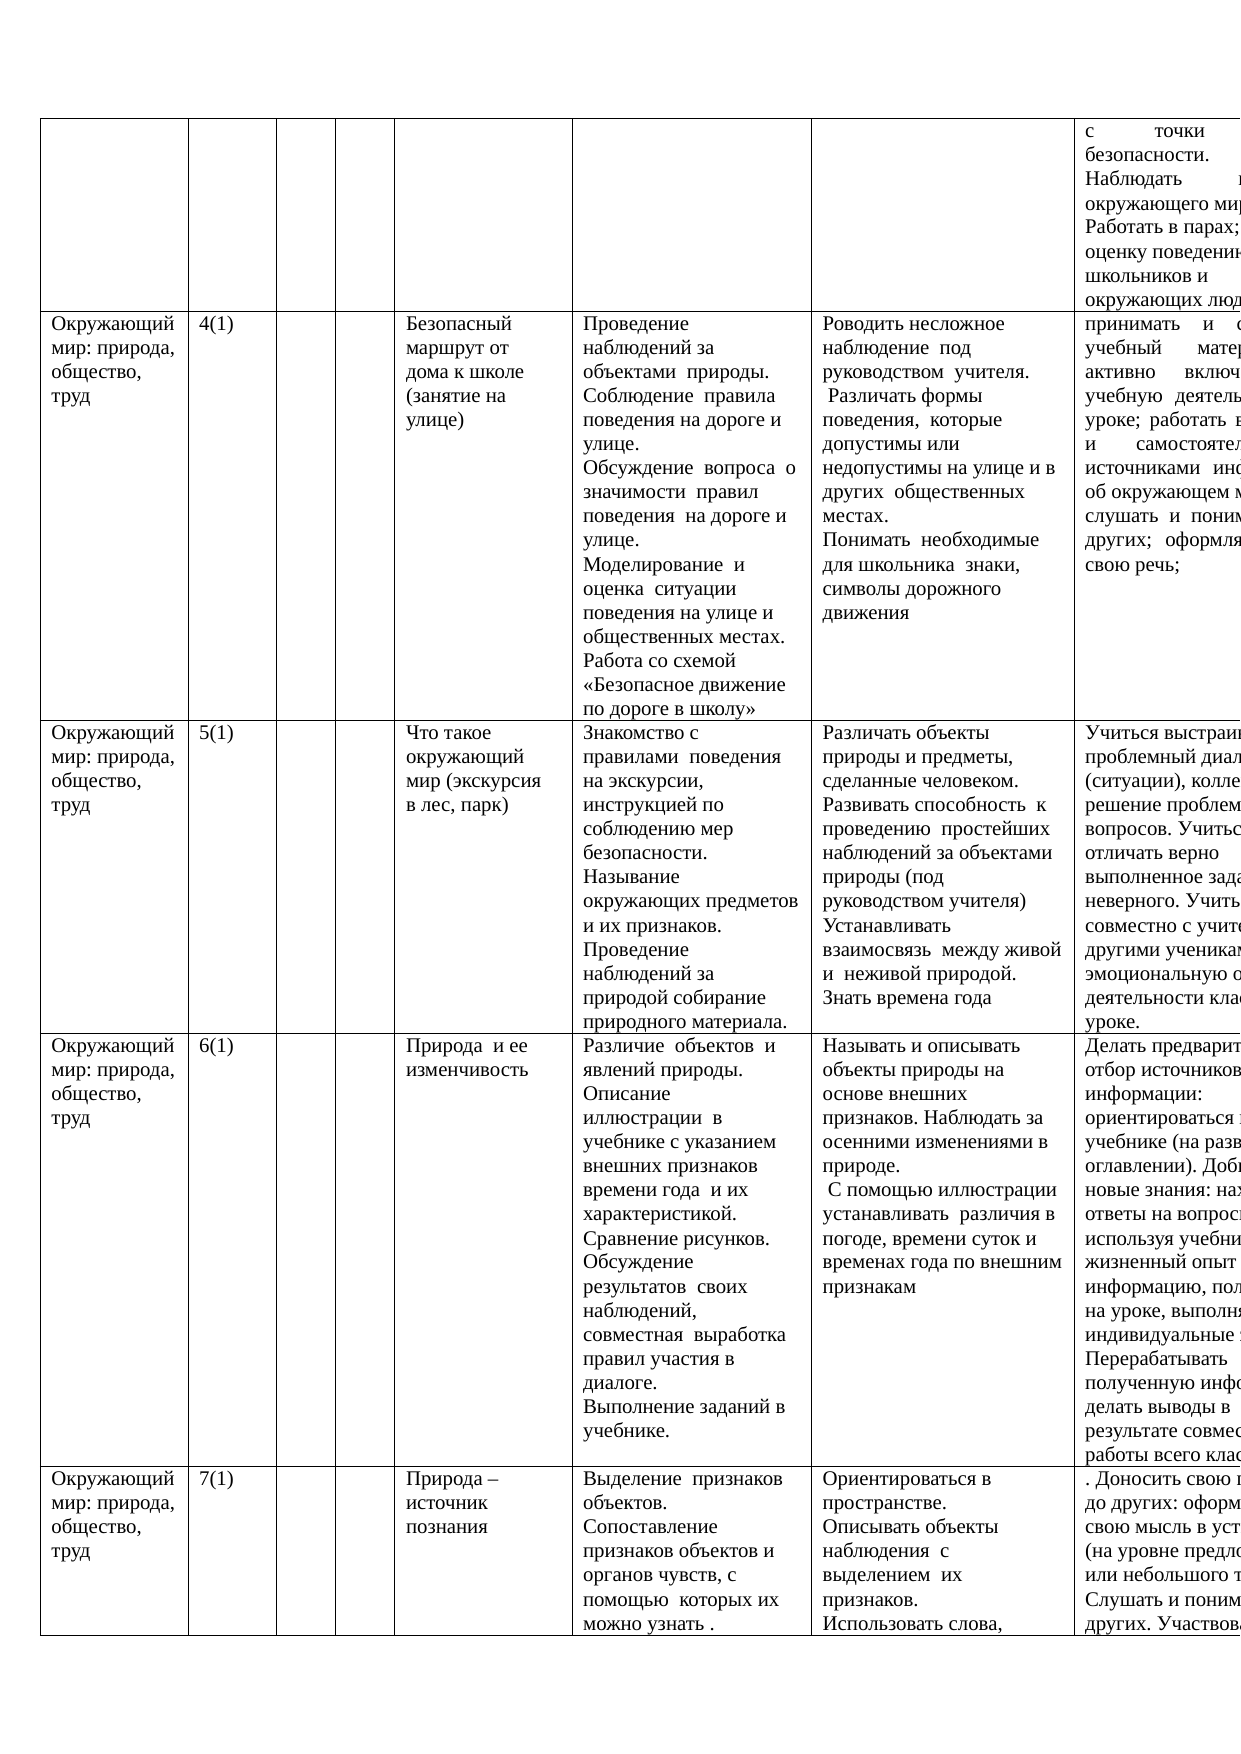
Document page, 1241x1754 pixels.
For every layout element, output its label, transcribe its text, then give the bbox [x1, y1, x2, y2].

table_cell Роводить несложное наблюдение под руководством учителя. Различать формы поведения, которые допустимы или недопустимы на улице и в других общественных местах. Понимать необходимые для школьника знаки, символы дорожного движения [812, 312, 1074, 720]
table_cell [277, 119, 335, 311]
table_cell Различие объектов и явлений природы. Описание иллюстрации в учебнике с указанием внешних признаков времени года и их характеристикой. Сравнение рисунков. Обсуждение результатов своих наблюдений, совместная выработка правил участия в диалоге. Выполнение заданий в учебнике. [573, 1034, 811, 1466]
table_cell Выделение признаков объектов. Сопоставление признаков объектов и органов чувств, с помощью которых их можно узнать . [573, 1467, 811, 1634]
table_cell Окружающий мир: природа, общество, труд [41, 312, 188, 720]
table_cell [395, 119, 572, 311]
table_cell [277, 1034, 335, 1466]
table_cell 7(1) [189, 1467, 276, 1634]
table_cell [336, 119, 394, 311]
table_cell [336, 1034, 394, 1466]
table_cell Формировать внутреннюю позицию школьника на уровне положительного отношения к школе, на содержательные моменты школьной действительности, принятие образца «хорошего ученика». Анализировать ситуации во время экскурсии и дороги домой с точки зрения безопасности. Наблюдать предметы окружающего мира. Работать в парах; давать оценку поведению школьников и окружающих людей. [1075, 119, 1240, 311]
table_cell Окружающий мир: природа, общество, труд [41, 1034, 188, 1466]
table_cell [277, 312, 335, 720]
table_cell Делать предварительный отбор источников информации: ориентироваться в учебнике (на развороте, в оглавлении). Добывать новые знания: находить ответы на вопросы, используя учебник, свой жизненный опыт и информацию, полученную на уроке, выполнять индивидуальные задания. Перерабатывать полученную информацию: делать выводы в результате совместной работы всего класса. [1075, 1034, 1240, 1466]
table_cell [41, 119, 188, 311]
table_cell Называть и описывать объекты природы на основе внешних признаков. Наблюдать за осенними изменениями в природе. С помощью иллюстрации устанавливать различия в погоде, времени суток и временах года по внешним признакам [812, 1034, 1074, 1466]
table_cell Природа и ее изменчивость [395, 1034, 572, 1466]
table_cell Различать объекты природы и предметы, сделанные человеком. Развивать способность к проведению простейших наблюдений за объектами природы (под руководством учителя) Устанавливать взаимосвязь между живой и неживой природой. Знать времена года [812, 721, 1074, 1033]
table_cell [277, 1467, 335, 1634]
table_cell Учиться выстраивать проблемный диалог (ситуации), коллективное решение проблемных вопросов. Учиться отличать верно выполненное задание от неверного. Учиться совместно с учителем и другими учениками давать эмоциональную оценку деятельности класса на уроке. [1075, 721, 1240, 1033]
table_cell принимать и сохранять учебный материал и активно включаться в учебную деятельность на уроке; работать в группах и самостоятельно с источниками информации об окружающем мире; слушать и понимать речь других; оформлять устно свою речь; [1075, 312, 1240, 720]
table_cell [277, 721, 335, 1033]
table_cell [189, 119, 276, 311]
table_cell [573, 119, 811, 311]
table_cell Ориентироваться в пространстве. Описывать объекты наблюдения с выделением их признаков. Использовать слова, [812, 1467, 1074, 1634]
table_cell 5(1) [189, 721, 276, 1033]
table_cell Окружающий мир: природа, общество, труд [41, 1467, 188, 1634]
table_cell . Доносить свою позицию до других: оформлять свою мысль в устной речи (на уровне предложения или небольшого текста). Слушать и понимать речь других. Участвовать в диалоге на уроке и в жизненных ситуациях. Совместно договариваться о правилах общения. Учиться выполнять различные роли в группе (лидера, исполнителя, критика; осваивать ролевые игры). Уметь работать в парах. Составлять небольшой рассказ на заданную тему. Р. Определять и формулировать цель деятельности на уроке с помощью учителя. Проговаривать последовательность действий на уроке. Учиться высказывать своё предположение (версию) на основе работы с иллюстрацией учебника. Учиться работать по предложенному учителем плану. Учиться выстраивать проблемный диалог (ситуации), коллективное решение проблемных вопросов. Учиться отличать верно выполненное задание от неверного. Учиться совместно с учителем и другими учениками давать эмоциональную оценку деятельности класса на уроке. Учиться технологии оценивания образовательных достижений (учебных успех [1075, 1467, 1240, 1634]
table_cell [336, 312, 394, 720]
table_cell [336, 721, 394, 1033]
table_cell Проведение наблюдений за объектами природы. Соблюдение правила поведения на дороге и улице. Обсуждение вопроса о значимости правил поведения на дороге и улице. Моделирование и оценка ситуации поведения на улице и общественных местах. Работа со схемой «Безопасное движение по дороге в школу» [573, 312, 811, 720]
table_cell 4(1) [189, 312, 276, 720]
table_cell [812, 119, 1074, 311]
table_cell Безопасный маршрут от дома к школе (занятие на улице) [395, 312, 572, 720]
table_cell Окружающий мир: природа, общество, труд [41, 721, 188, 1033]
table_cell Природа – источник познания [395, 1467, 572, 1634]
table_cell [336, 1467, 394, 1634]
table_cell Что такое окружающий мир (экскурсия в лес, парк) [395, 721, 572, 1033]
table_cell Знакомство с правилами поведения на экскурсии, инструкцией по соблюдению мер безопасности. Называние окружающих предметов и их признаков. Проведение наблюдений за природой собирание природного материала. [573, 721, 811, 1033]
table_cell 6(1) [189, 1034, 276, 1466]
